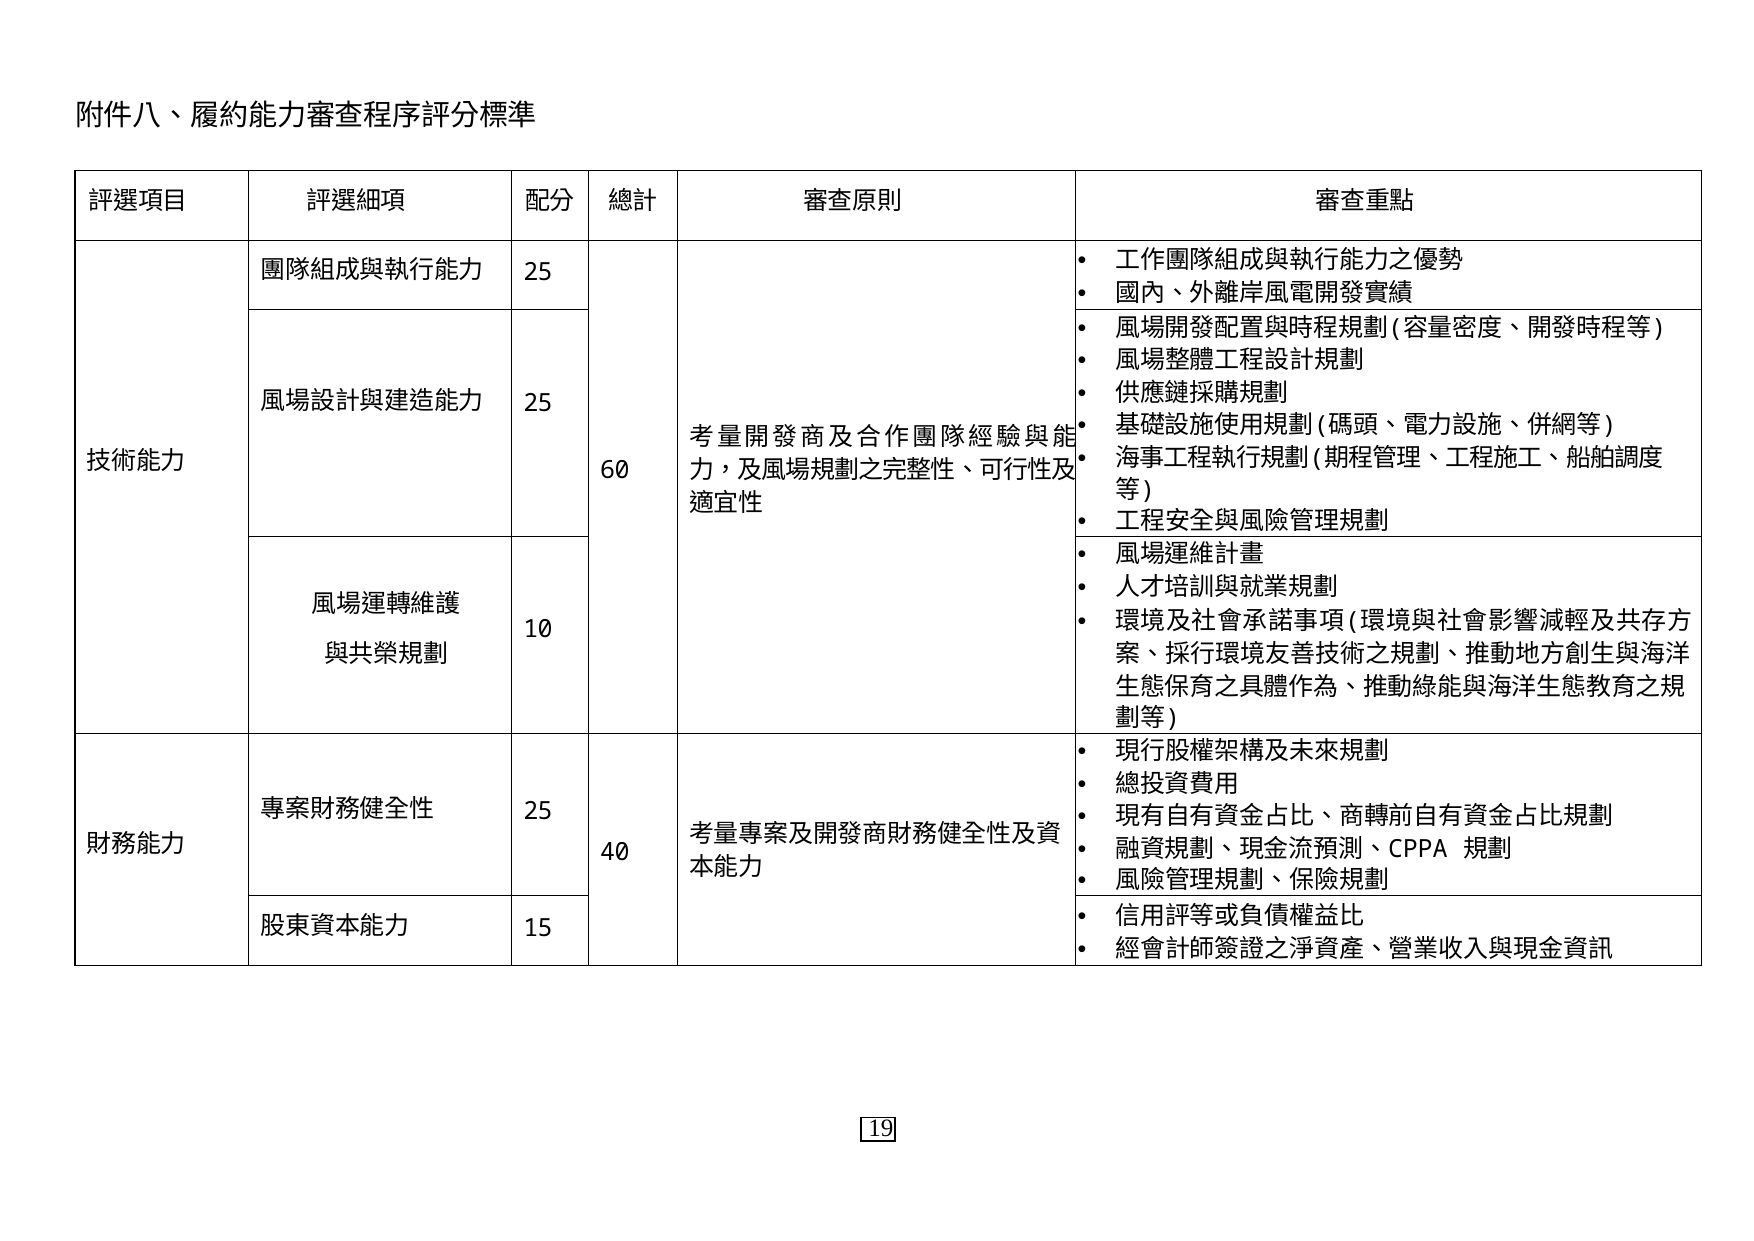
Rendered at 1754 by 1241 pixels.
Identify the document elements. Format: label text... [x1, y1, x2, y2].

table_cell 風場開發配置與時程規劃(容量密度、開發時程等) 風場整體工程設計規劃 供應鏈採購規劃 基礎設施使用規劃(碼頭、電力設施、併網等) 海事工程執行規劃(期程管理、工程施工、船舶調度等) 工程安全與風險管理規劃 [1076, 310, 1701, 536]
table_cell 風場設計與建造能力 [249, 310, 511, 536]
table_header 配分 [512, 171, 588, 239]
table_cell 考量開發商及合作團隊經驗與能力，及風場規劃之完整性、可行性及適宜性 [678, 241, 1075, 733]
table_cell 股東資本能力 [249, 896, 511, 965]
table_header 評選細項 [249, 171, 511, 239]
table_cell 財務能力 [76, 734, 248, 965]
table_cell 25 [512, 734, 588, 895]
table_cell 15 [512, 896, 588, 965]
table_header 評選項目 [76, 171, 248, 239]
table_cell 40 [589, 734, 677, 965]
table_header 審查重點 [1076, 171, 1701, 239]
table_cell 25 [512, 241, 588, 309]
table_cell 10 [512, 537, 588, 733]
table_cell 現行股權架構及未來規劃 總投資費用 現有自有資金占比、商轉前自有資金占比規劃 融資規劃、現金流預測、CPPA 規劃 風險管理規劃、保險規劃 [1076, 734, 1701, 895]
table_cell 25 [512, 310, 588, 536]
table_header 審查原則 [678, 171, 1075, 239]
table_cell 技術能力 [76, 241, 248, 733]
table_cell 風場運維計畫 人才培訓與就業規劃 環境及社會承諾事項(環境與社會影響減輕及共存方案、採行環境友善技術之規劃、推動地方創生與海洋生態保育之具體作為、推動綠能與海洋生態教育之規 劃等) [1076, 537, 1701, 733]
table_cell 60 [589, 241, 677, 733]
text 附件八、履約能力審查程序評分標準 [75, 91, 1714, 134]
table_header 總計 [589, 171, 677, 239]
table_cell 工作團隊組成與執行能力之優勢 國內、外離岸風電開發實績 [1076, 241, 1701, 309]
table_cell 信用評等或負債權益比 經會計師簽證之淨資產、營業收入與現金資訊 [1076, 896, 1701, 965]
table_cell 專案財務健全性 [249, 734, 511, 895]
table_cell 考量專案及開發商財務健全性及資本能力 [678, 734, 1075, 965]
table_cell 團隊組成與執行能力 [249, 241, 511, 309]
table_cell 風場運轉維護與共榮規劃 [249, 537, 511, 733]
